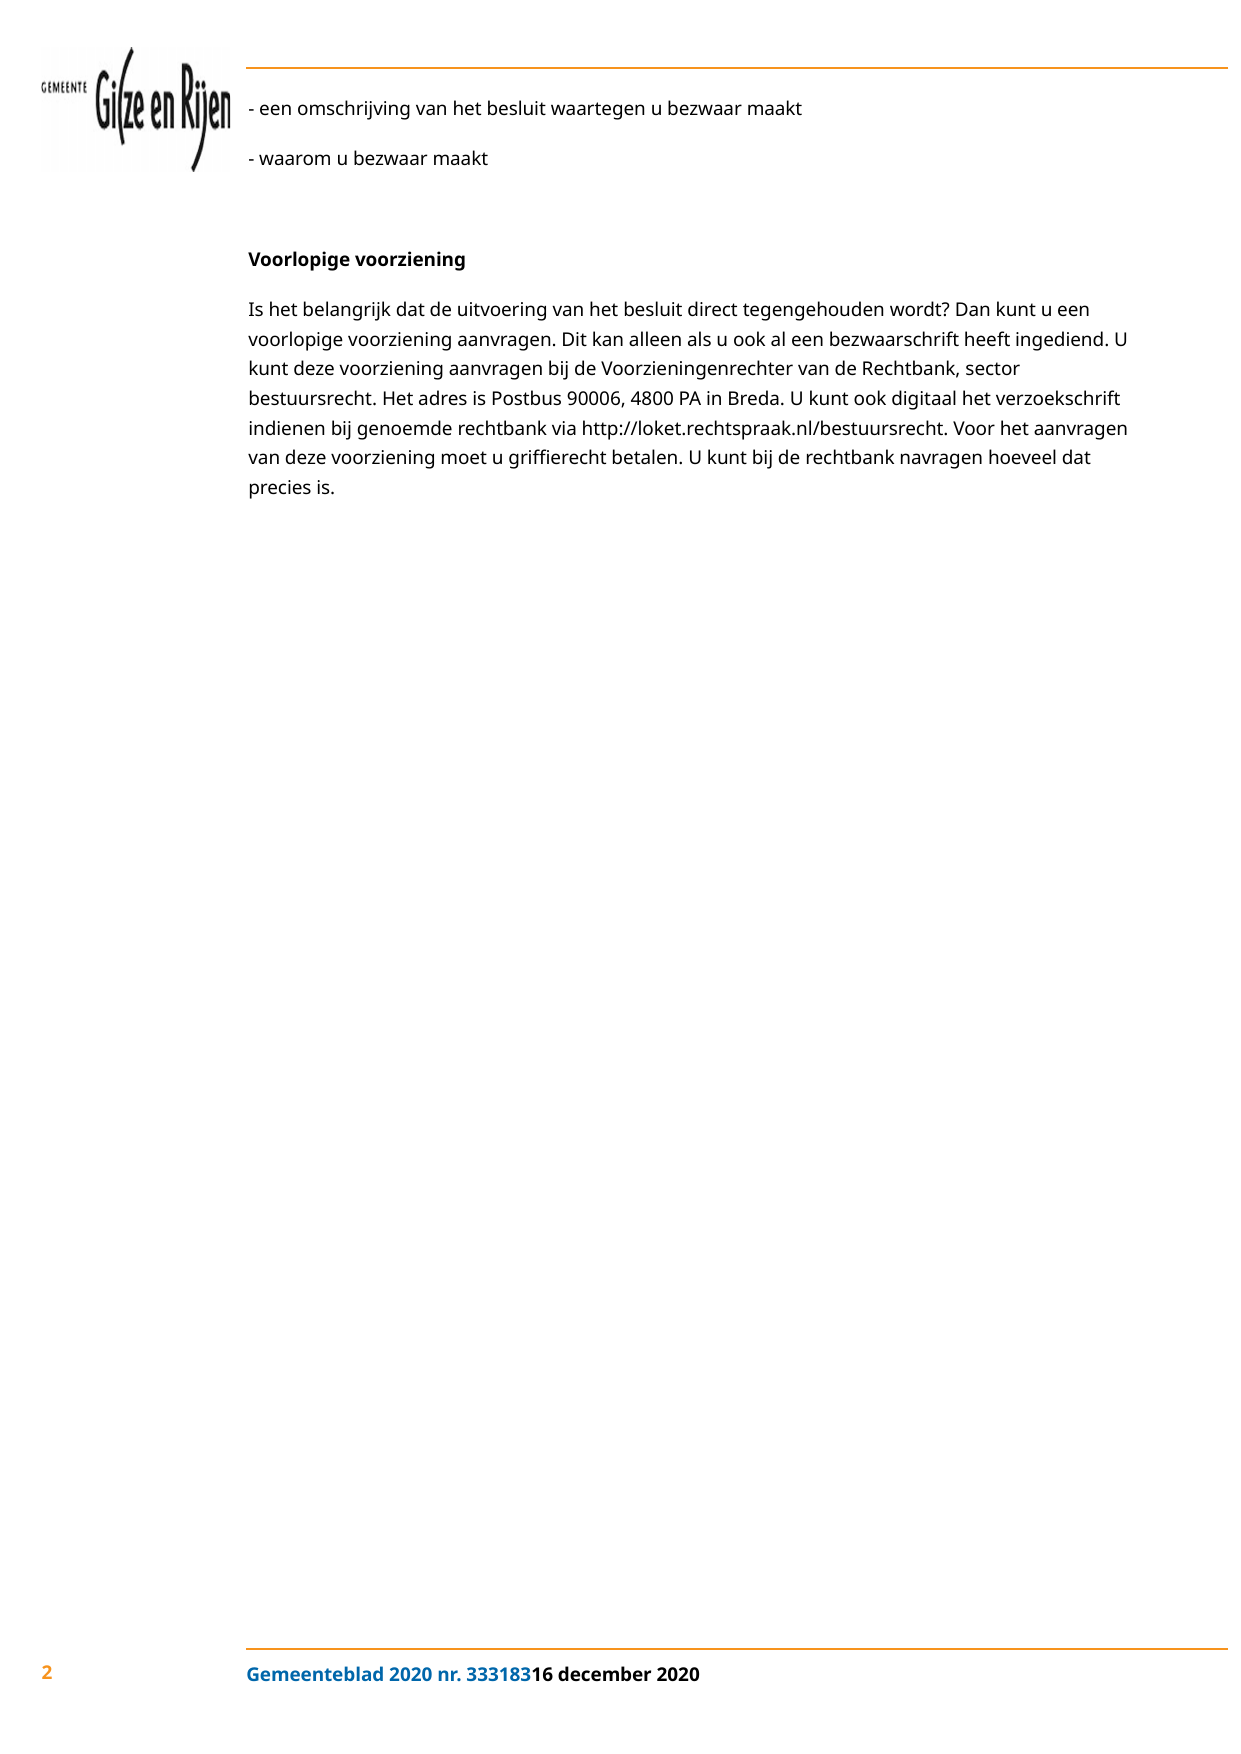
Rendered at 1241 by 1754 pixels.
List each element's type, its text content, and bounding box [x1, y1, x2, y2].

picture [41, 47, 231, 172]
text - waarom u bezwaar maakt [248, 145, 1152, 171]
text Voorlopige voorziening [248, 246, 1152, 272]
text - een omschrijving van het besluit waartegen u bezwaar maakt [248, 95, 1152, 121]
text Is het belangrijk dat de uitvoering van het besluit direct tegengehouden wordt? Dan kunt u een voorlopige voorziening aanvragen. Dit kan alleen als u ook al een bezwaarschrift heeft ingediend. U kunt deze voorziening aanvragen bij de Voorzieningenrechter van de Rechtbank, sector bestuursrecht. Het adres is Postbus 90006, 4800 PA in Breda. U kunt ook digitaal het verzoekschrift indienen bij genoemde rechtbank via http://loket.rechtspraak.nl/bestuursrecht. Voor het aanvragen van deze voorziening moet u griffierecht betalen. U kunt bij de rechtbank navragen hoeveel dat precies is. [248, 296, 1152, 500]
